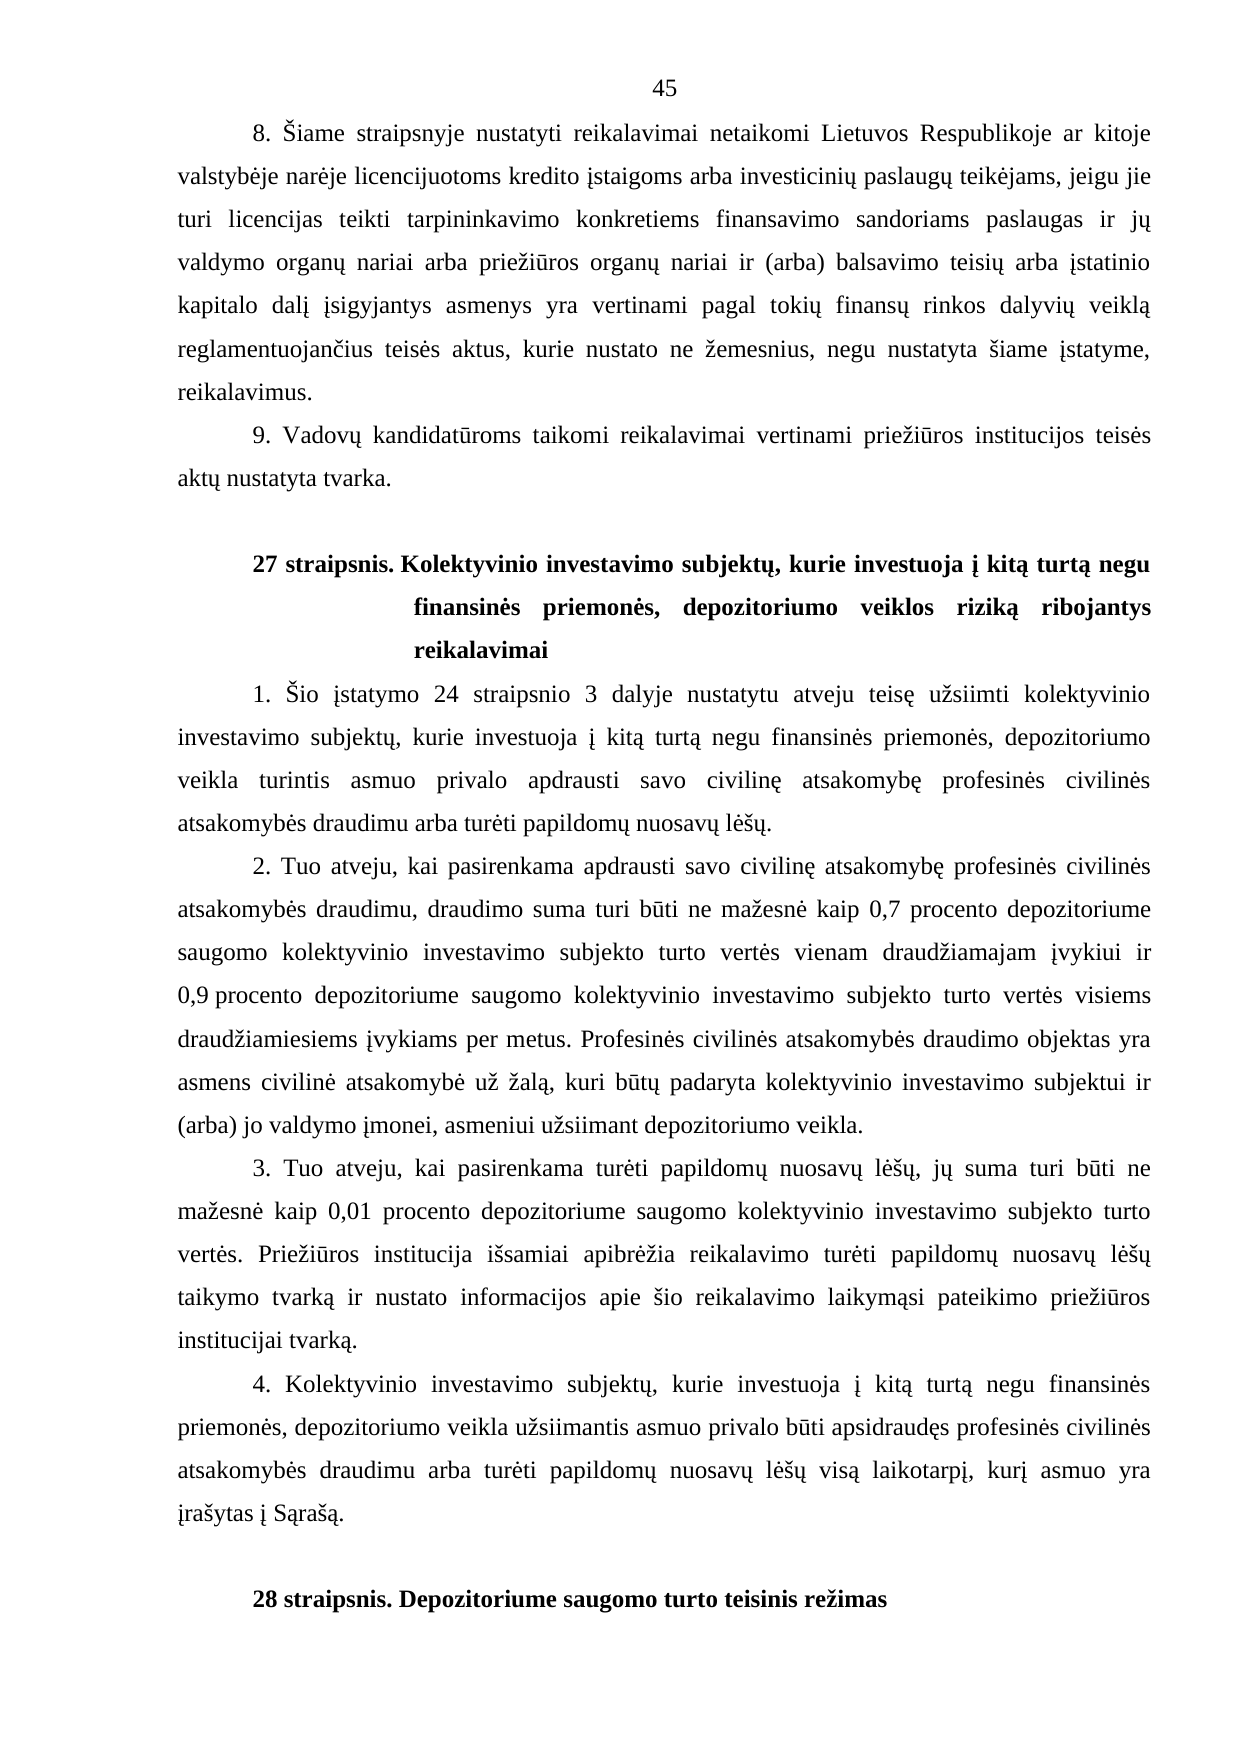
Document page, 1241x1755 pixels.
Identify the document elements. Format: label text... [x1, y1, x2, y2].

text 27 straipsnis. Kolektyvinio investavimo subjektų, kurie investuoja į kitą turtą negu finansinės priemonės, depozitoriumo veiklos riziką ribojantys reikalavimai [252, 549, 1152, 664]
text 8. Šiame straipsnyje nustatyti reikalavimai netaikomi Lietuvos Respublikoje ar kitoje valstybėje narėje licencijuotoms kredito įstaigoms arba investicinių paslaugų teikėjams, jeigu jie turi licencijas teikti tarpininkavimo konkretiems finansavimo sandoriams paslaugas ir jų valdymo organų nariai arba priežiūros organų nariai ir (arba) balsavimo teisių arba įstatinio kapitalo dalį įsigyjantys asmenys yra vertinami pagal tokių finansų rinkos dalyvių veiklą reglamentuojančius teisės aktus, kurie nustato ne žemesnius, negu nustatyta šiame įstatyme, reikalavimus. [177, 118, 1152, 406]
text 2. Tuo atveju, kai pasirenkama apdrausti savo civilinę atsakomybę profesinės civilinės atsakomybės draudimu, draudimo suma turi būti ne mažesnė kaip 0,7 procento depozitoriume saugomo kolektyvinio investavimo subjekto turto vertės vienam draudžiamajam įvykiui ir 0,9 procento depozitoriume saugomo kolektyvinio investavimo subjekto turto vertės visiems draudžiamiesiems įvykiams per metus. Profesinės civilinės atsakomybės draudimo objektas yra asmens civilinė atsakomybė už žalą, kuri būtų padaryta kolektyvinio investavimo subjektui ir (arba) jo valdymo įmonei, asmeniui užsiimant depozitoriumo veikla. [177, 851, 1152, 1139]
text 28 straipsnis. Depozitoriume saugomo turto teisinis režimas [177, 1584, 1152, 1613]
text 4. Kolektyvinio investavimo subjektų, kurie investuoja į kitą turtą negu finansinės priemonės, depozitoriumo veikla užsiimantis asmuo privalo būti apsidraudęs profesinės civilinės atsakomybės draudimu arba turėti papildomų nuosavų lėšų visą laikotarpį, kurį asmuo yra įrašytas į Sąrašą. [177, 1369, 1152, 1527]
text 3. Tuo atveju, kai pasirenkama turėti papildomų nuosavų lėšų, jų suma turi būti ne mažesnė kaip 0,01 procento depozitoriume saugomo kolektyvinio investavimo subjekto turto vertės. Priežiūros institucija išsamiai apibrėžia reikalavimo turėti papildomų nuosavų lėšų taikymo tvarką ir nustato informacijos apie šio reikalavimo laikymąsi pateikimo priežiūros institucijai tvarką. [177, 1153, 1152, 1354]
text 1. Šio įstatymo 24 straipsnio 3 dalyje nustatytu atveju teisę užsiimti kolektyvinio investavimo subjektų, kurie investuoja į kitą turtą negu finansinės priemonės, depozitoriumo veikla turintis asmuo privalo apdrausti savo civilinę atsakomybę profesinės civilinės atsakomybės draudimu arba turėti papildomų nuosavų lėšų. [177, 679, 1152, 837]
text 9. Vadovų kandidatūroms taikomi reikalavimai vertinami priežiūros institucijos teisės aktų nustatyta tvarka. [177, 420, 1152, 492]
